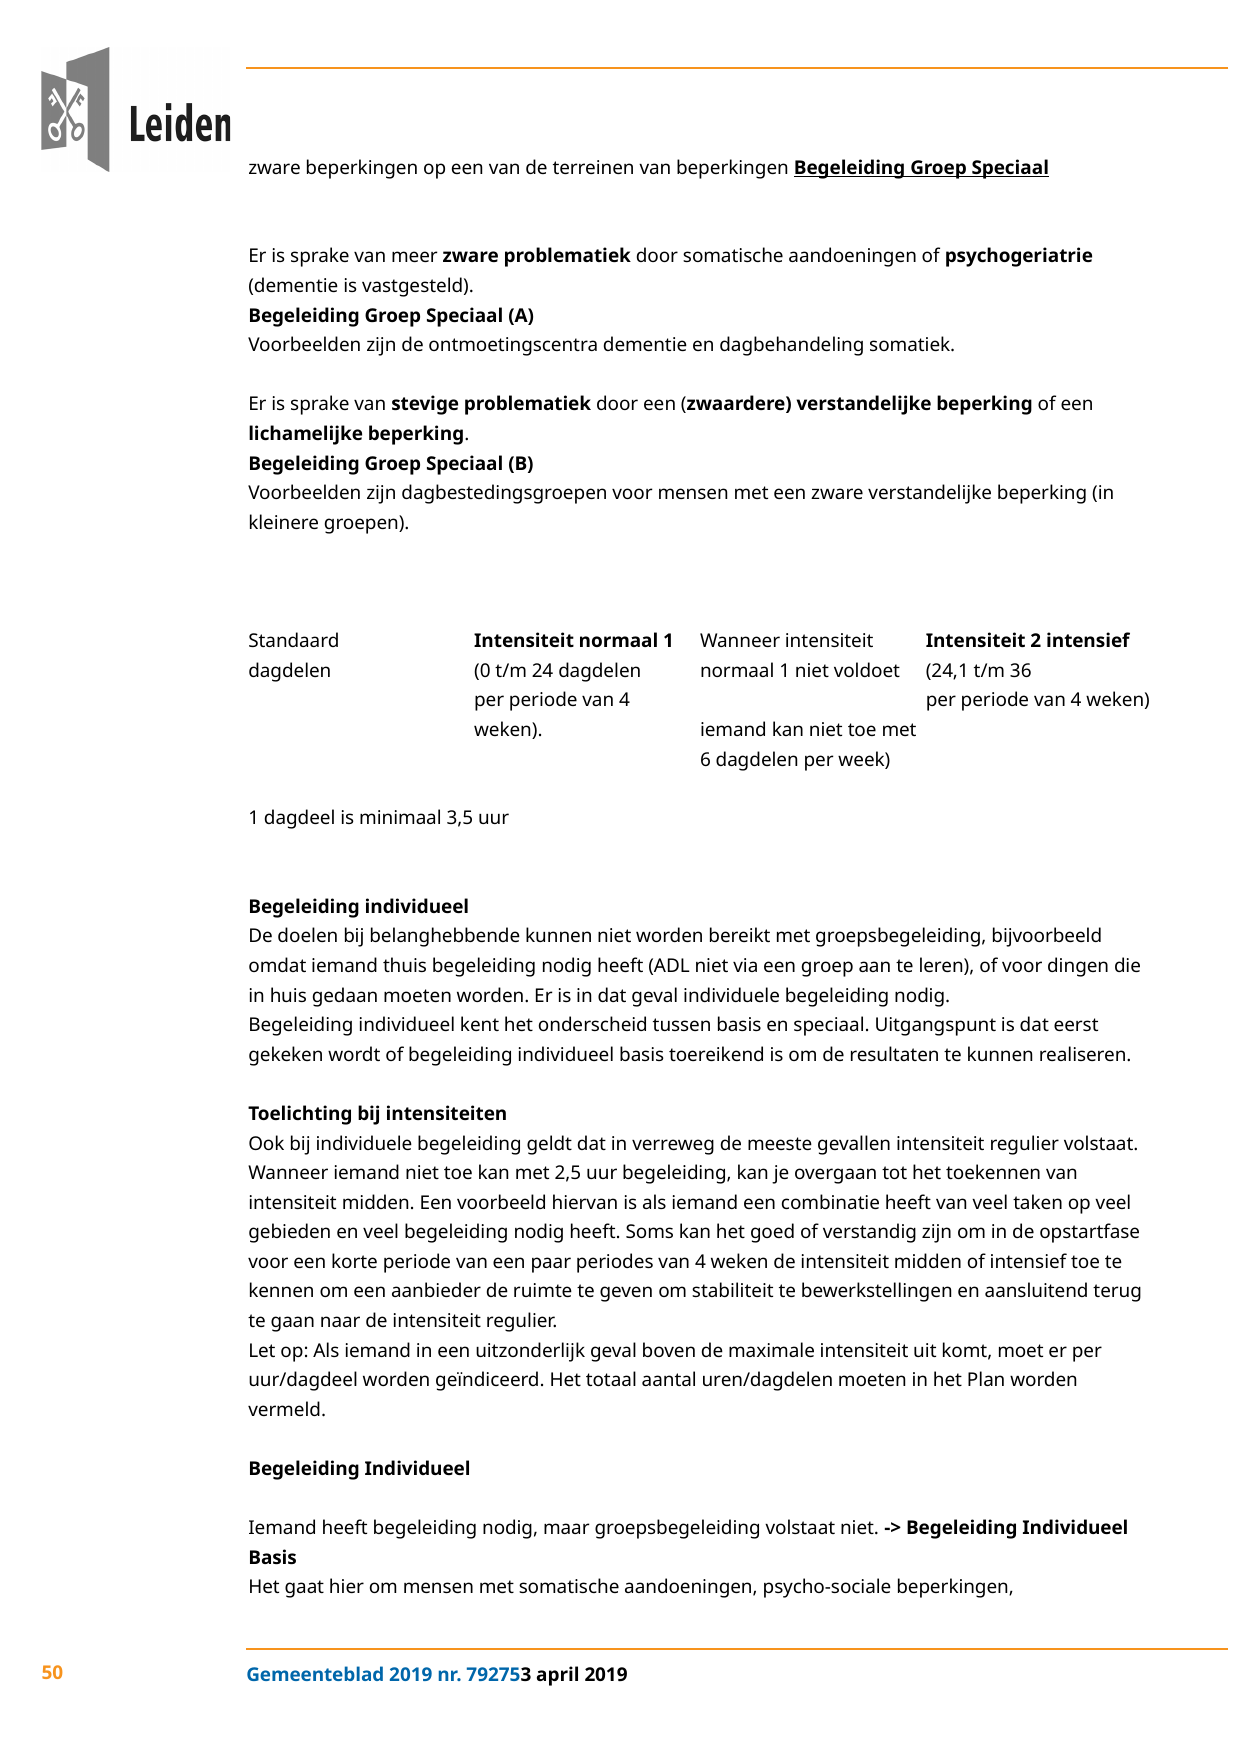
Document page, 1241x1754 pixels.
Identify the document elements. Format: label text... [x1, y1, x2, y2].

text 1 dagdeel is minimaal 3,5 uur [248, 804, 1152, 830]
text De doelen bij belanghebbende kunnen niet worden bereikt met groepsbegeleiding, bijvoorbeeld omdat iemand thuis begeleiding nodig heeft (ADL niet via een groep aan te leren), of voor dingen die in huis gedaan moeten worden. Er is in dat geval individuele begeleiding nodig. [248, 923, 1152, 1007]
text Begeleiding Groep Speciaal (B) [248, 450, 1152, 476]
picture [41, 47, 231, 172]
text Het gaat hier om mensen met somatische aandoeningen, psycho-sociale beperkingen, [248, 1573, 1152, 1599]
text Ook bij individuele begeleiding geldt dat in verreweg de meeste gevallen intensiteit regulier volstaat. Wanneer iemand niet toe kan met 2,5 uur begeleiding, kan je overgaan tot het toekennen van intensiteit midden. Een voorbeeld hiervan is als iemand een combinatie heeft van veel taken op veel gebieden en veel begeleiding nodig heeft. Soms kan het goed of verstandig zijn om in de opstartfase voor een korte periode van een paar periodes van 4 weken de intensiteit midden of intensief toe te kennen om een aanbieder de ruimte te geven om stabiliteit te bewerkstellingen en aansluitend terug te gaan naar de intensiteit regulier. [248, 1130, 1152, 1333]
text zware beperkingen op een van de terreinen van beperkingen Begeleiding Groep Speciaal [248, 154, 1152, 180]
text Voorbeelden zijn dagbestedingsgroepen voor mensen met een zware verstandelijke beperking (in kleinere groepen). [248, 479, 1152, 535]
text Toelichting bij intensiteiten [248, 1100, 1152, 1126]
text Iemand heeft begeleiding nodig, maar groepsbegeleiding volstaat niet. -> Begeleiding Individueel Basis [248, 1514, 1152, 1569]
text Begeleiding individueel kent het onderscheid tussen basis en speciaal. Uitgangspunt is dat eerst gekeken wordt of begeleiding individueel basis toereikend is om de resultaten te kunnen realiseren. [248, 1011, 1152, 1067]
text Let op: Als iemand in een uitzonderlijk geval boven de maximale intensiteit uit komt, moet er per uur/dagdeel worden geïndiceerd. Het totaal aantal uren/dagdelen moeten in het Plan worden vermeld. [248, 1337, 1152, 1422]
text Begeleiding Individueel [248, 1455, 1152, 1481]
table_header Wanneer intensiteit normaal 1 niet voldoet iemand kan niet toe met 6 dagdelen per week) [700, 628, 926, 771]
table_header Intensiteit normaal 1 (0 t/m 24 dagdelen per periode van 4 weken). [474, 628, 700, 771]
text Begeleiding individueel [248, 893, 1152, 919]
table_header Standaard dagdelen [248, 628, 474, 771]
text Voorbeelden zijn de ontmoetingscentra dementie en dagbehandeling somatiek. [248, 331, 1152, 357]
text Er is sprake van stevige problematiek door een (zwaardere) verstandelijke beperking of een lichamelijke beperking. [248, 391, 1152, 446]
text Er is sprake van meer zware problematiek door somatische aandoeningen of psychogeriatrie (dementie is vastgesteld). [248, 243, 1152, 298]
text Begeleiding Groep Speciaal (A) [248, 302, 1152, 328]
table_header Intensiteit 2 intensief (24,1 t/m 36 per periode van 4 weken) [926, 628, 1152, 771]
